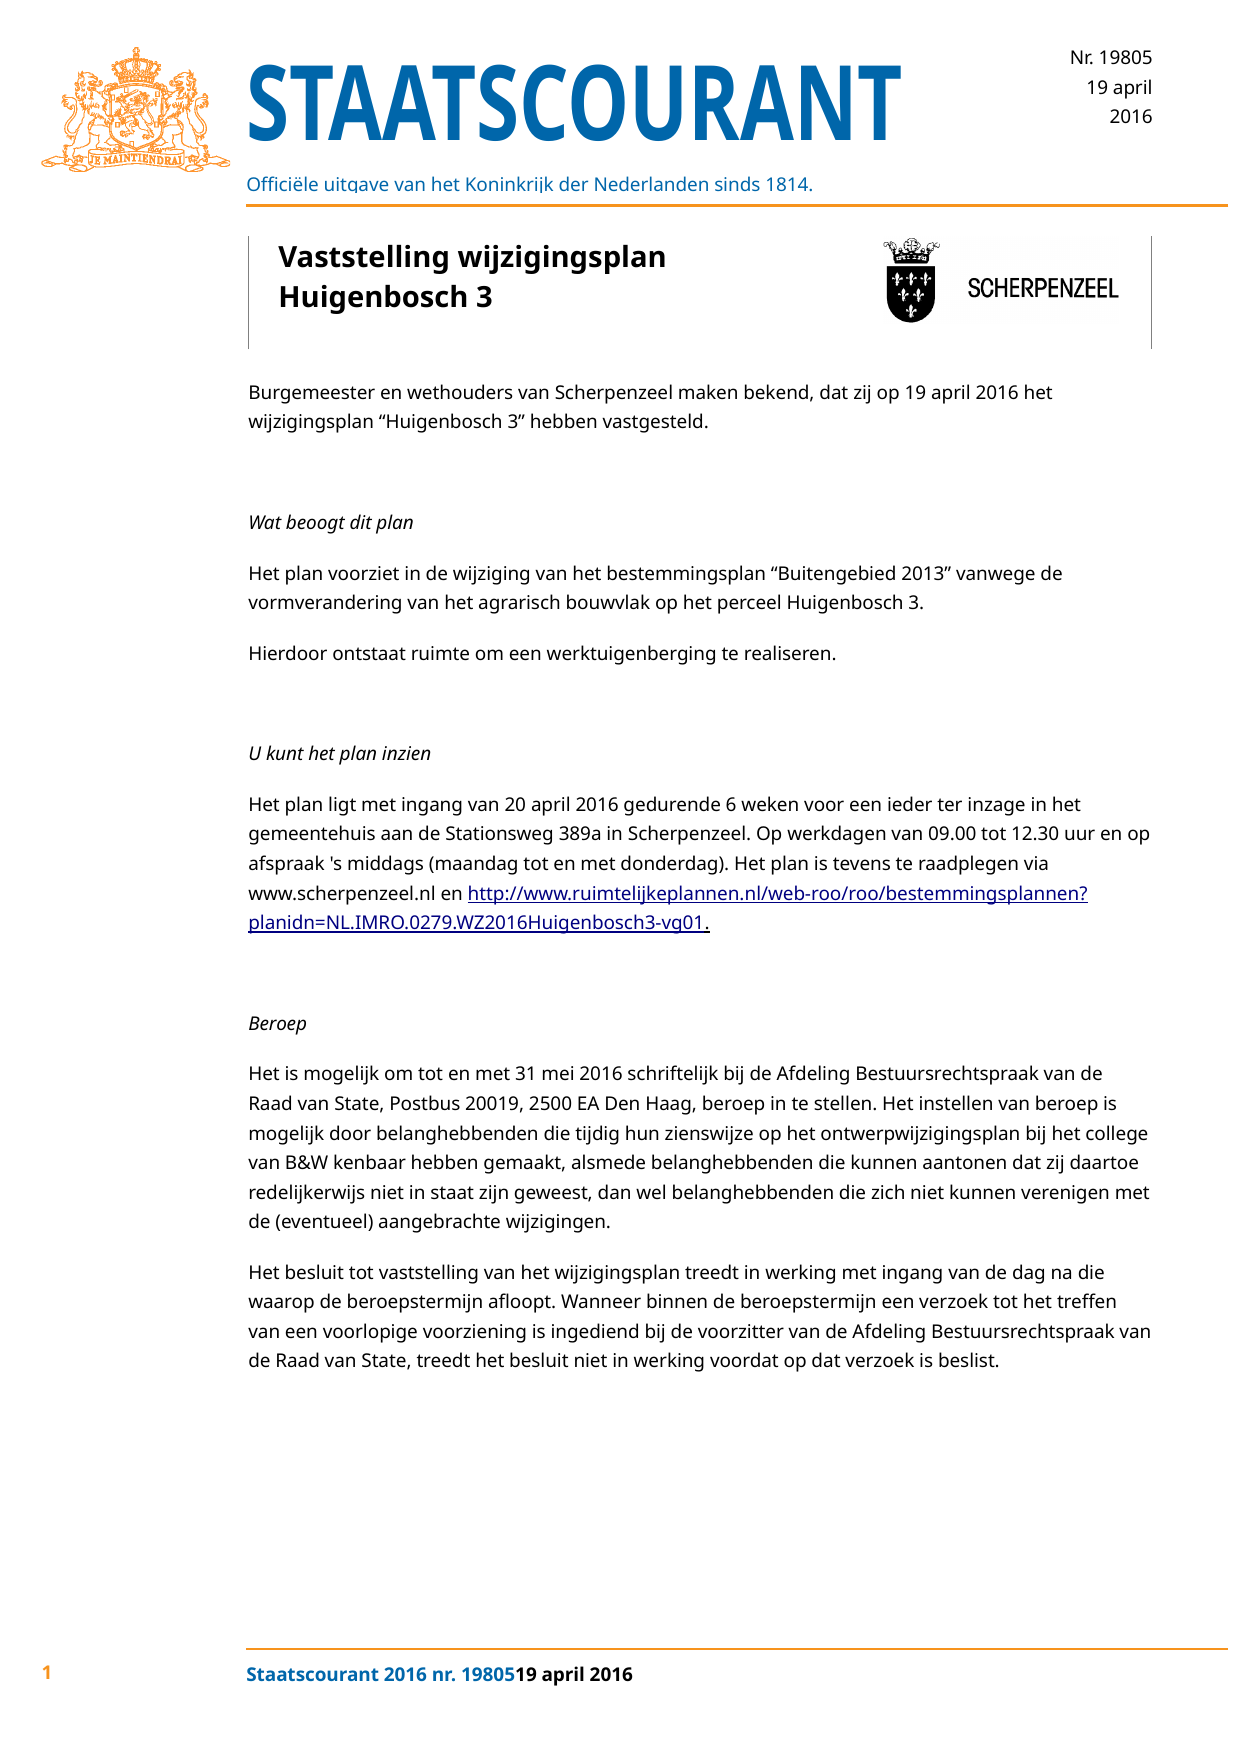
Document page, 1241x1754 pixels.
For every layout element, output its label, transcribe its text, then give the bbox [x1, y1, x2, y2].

text Wat beoogt dit plan [248, 509, 1152, 535]
text Hierdoor ontstaat ruimte om een werktuigenberging te realiseren. [248, 640, 1152, 665]
table_header Vaststelling wijzigingsplan Huigenbosch 3 [249, 236, 850, 349]
text Het plan ligt met ingang van 20 april 2016 gedurende 6 weken voor een ieder ter inzage in het gemeentehuis aan de Stationsweg 389a in Scherpenzeel. Op werkdagen van 09.00 tot 12.30 uur en op afspraak 's middags (maandag tot en met donderdag). Het plan is tevens te raadplegen via www.scherpenzeel.nl en http://www.ruimtelijkeplannen.nl/web-roo/roo/bestemmingsplannen?planidn=NL.IMRO.0279.WZ2016Huigenbosch3-vg01. [248, 791, 1152, 935]
text Beroep [248, 1010, 1152, 1036]
picture [41, 47, 231, 172]
text U kunt het plan inzien [248, 741, 1152, 766]
text Het besluit tot vaststelling van het wijzigingsplan treedt in werking met ingang van de dag na die waarop de beroepstermijn afloopt. Wanneer binnen de beroepstermijn een verzoek tot het treffen van een voorlopige voorziening is ingediend bij de voorzitter van de Afdeling Bestuursrechtspraak van de Raad van State, treedt het besluit niet in werking voordat op dat verzoek is beslist. [248, 1259, 1152, 1373]
picture [882, 236, 1119, 324]
text Het plan voorziet in de wijziging van het bestemmingsplan “Buitengebied 2013” vanwege de vormverandering van het agrarisch bouwvlak op het perceel Huigenbosch 3. [248, 560, 1152, 615]
table_header [850, 236, 1151, 349]
text Het is mogelijk om tot en met 31 mei 2016 schriftelijk bij de Afdeling Bestuursrechtspraak van de Raad van State, Postbus 20019, 2500 EA Den Haag, beroep in te stellen. Het instellen van beroep is mogelijk door belanghebbenden die tijdig hun zienswijze op het ontwerpwijzigingsplan bij het college van B&W kenbaar hebben gemaakt, alsmede belanghebbenden die kunnen aantonen dat zij daartoe redelijkerwijs niet in staat zijn geweest, dan wel belanghebbenden die zich niet kunnen verenigen met de (eventueel) aangebrachte wijzigingen. [248, 1061, 1152, 1234]
text Burgemeester en wethouders van Scherpenzeel maken bekend, dat zij op 19 april 2016 het wijzigingsplan “Huigenbosch 3” hebben vastgesteld. [248, 379, 1152, 434]
